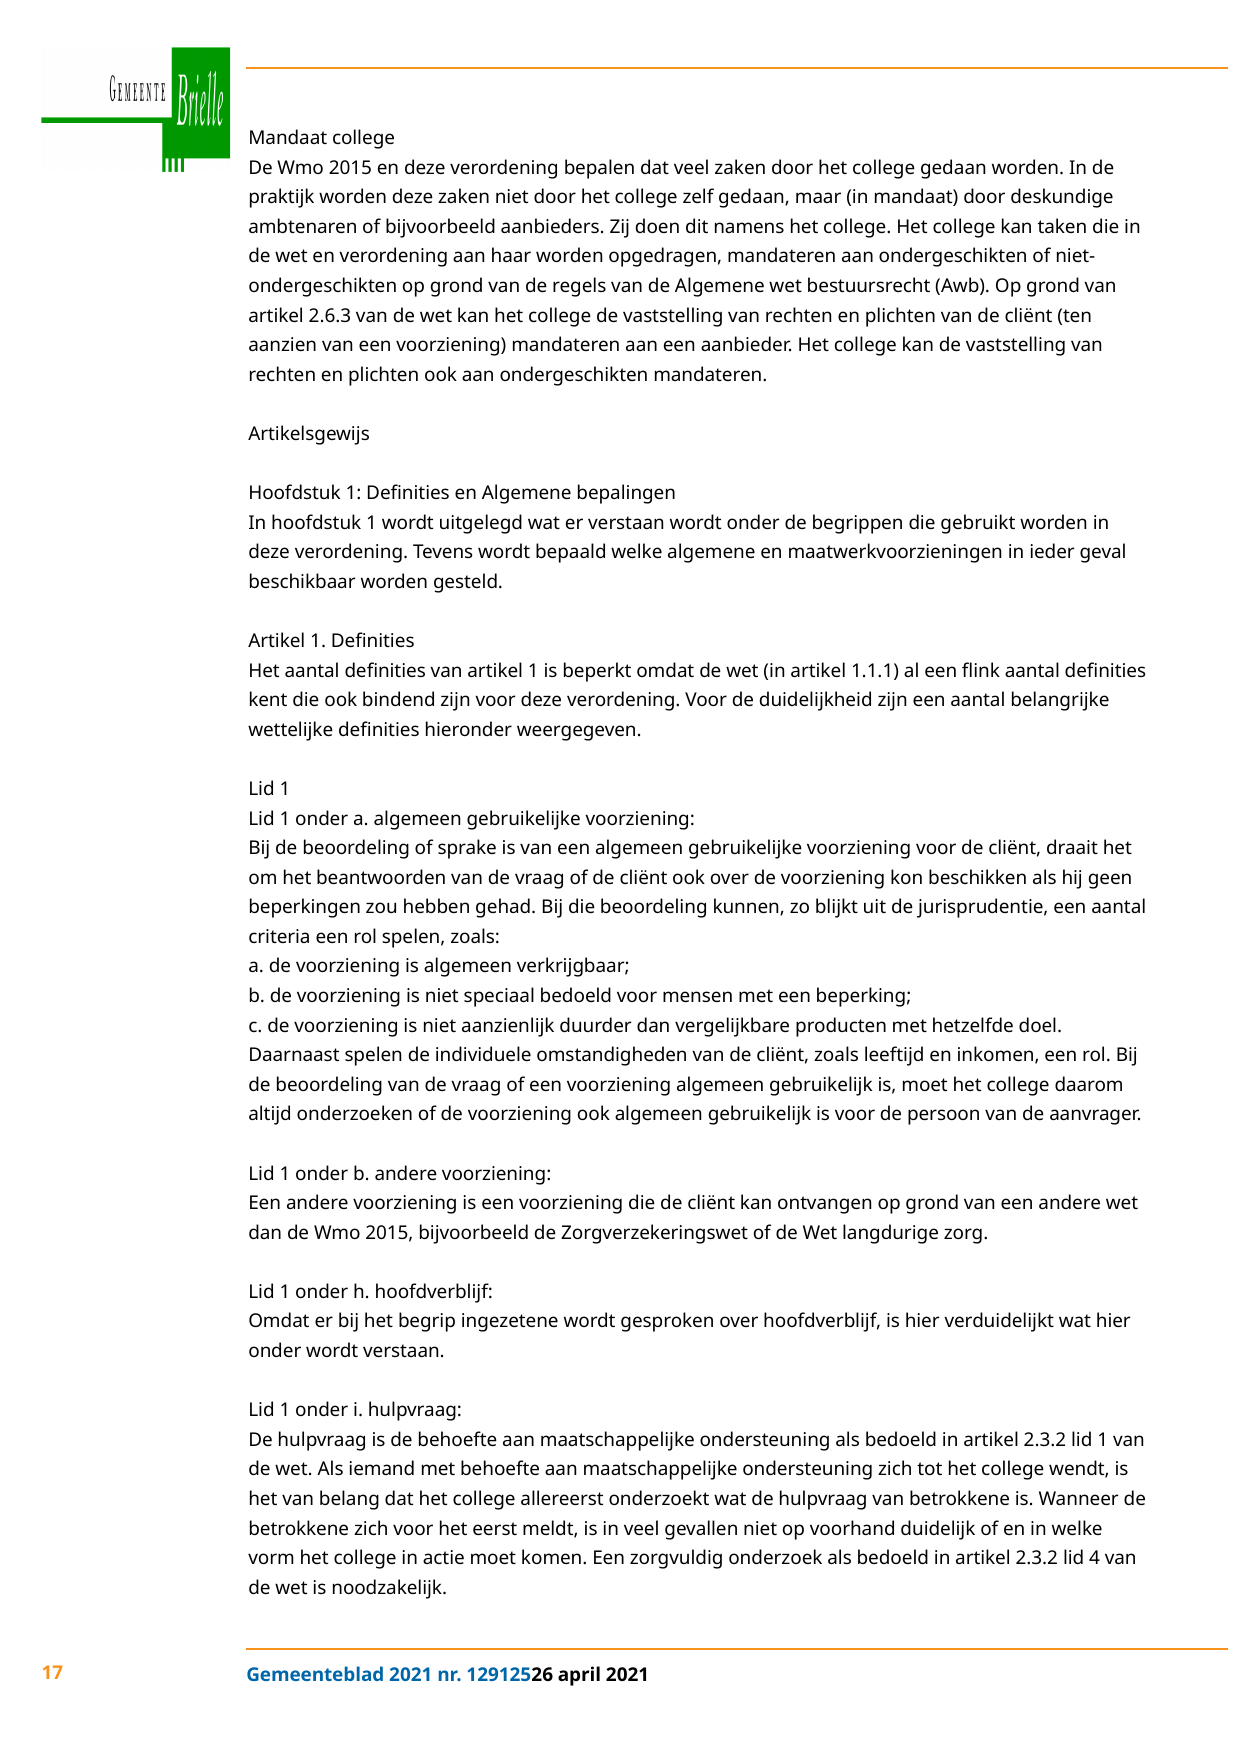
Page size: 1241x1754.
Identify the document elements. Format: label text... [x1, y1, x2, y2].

text Lid 1 onder h. hoofdverblijf: [248, 1278, 1152, 1304]
text In hoofdstuk 1 wordt uitgelegd wat er verstaan wordt onder de begrippen die gebruikt worden in deze verordening. Tevens wordt bepaald welke algemene en maatwerkvoorzieningen in ieder geval beschikbaar worden gesteld. [248, 509, 1152, 594]
picture [41, 47, 231, 172]
text Omdat er bij het begrip ingezetene wordt gesproken over hoofdverblijf, is hier verduidelijkt wat hier onder wordt verstaan. [248, 1308, 1152, 1363]
text Lid 1 onder a. algemeen gebruikelijke voorziening: [248, 805, 1152, 831]
text Lid 1 [248, 775, 1152, 801]
text Lid 1 onder i. hulpvraag: [248, 1396, 1152, 1422]
text Daarnaast spelen de individuele omstandigheden van de cliënt, zoals leeftijd en inkomen, een rol. Bij de beoordeling van de vraag of een voorziening algemeen gebruikelijk is, moet het college daarom altijd onderzoeken of de voorziening ook algemeen gebruikelijk is voor de persoon van de aanvrager. [248, 1041, 1152, 1126]
text De hulpvraag is de behoefte aan maatschappelijke ondersteuning als bedoeld in artikel 2.3.2 lid 1 van de wet. Als iemand met behoefte aan maatschappelijke ondersteuning zich tot het college wendt, is het van belang dat het college allereerst onderzoekt wat de hulpvraag van betrokkene is. Wanneer de betrokkene zich voor het eerst meldt, is in veel gevallen niet op voorhand duidelijk of en in welke vorm het college in actie moet komen. Een zorgvuldig onderzoek als bedoeld in artikel 2.3.2 lid 4 van de wet is noodzakelijk. [248, 1426, 1152, 1600]
text Mandaat college [248, 124, 1152, 150]
text b. de voorziening is niet speciaal bedoeld voor mensen met een beperking; [248, 982, 1152, 1008]
text Hoofdstuk 1: Definities en Algemene bepalingen [248, 479, 1152, 505]
text Artikelsgewijs [248, 420, 1152, 446]
text Lid 1 onder b. andere voorziening: [248, 1160, 1152, 1186]
text De Wmo 2015 en deze verordening bepalen dat veel zaken door het college gedaan worden. In de praktijk worden deze zaken niet door het college zelf gedaan, maar (in mandaat) door deskundige ambtenaren of bijvoorbeeld aanbieders. Zij doen dit namens het college. Het college kan taken die in de wet en verordening aan haar worden opgedragen, mandateren aan ondergeschikten of niet-ondergeschikten op grond van de regels van de Algemene wet bestuursrecht (Awb). Op grond van artikel 2.6.3 van de wet kan het college de vaststelling van rechten en plichten van de cliënt (ten aanzien van een voorziening) mandateren aan een aanbieder. Het college kan de vaststelling van rechten en plichten ook aan ondergeschikten mandateren. [248, 154, 1152, 387]
text Het aantal definities van artikel 1 is beperkt omdat de wet (in artikel 1.1.1) al een flink aantal definities kent die ook bindend zijn voor deze verordening. Voor de duidelijkheid zijn een aantal belangrijke wettelijke definities hieronder weergegeven. [248, 657, 1152, 742]
text c. de voorziening is niet aanzienlijk duurder dan vergelijkbare producten met hetzelfde doel. [248, 1012, 1152, 1038]
text Artikel 1. Definities [248, 627, 1152, 653]
text Een andere voorziening is een voorziening die de cliënt kan ontvangen op grond van een andere wet dan de Wmo 2015, bijvoorbeeld de Zorgverzekeringswet of de Wet langdurige zorg. [248, 1189, 1152, 1245]
text Bij de beoordeling of sprake is van een algemeen gebruikelijke voorziening voor de cliënt, draait het om het beantwoorden van de vraag of de cliënt ook over de voorziening kon beschikken als hij geen beperkingen zou hebben gehad. Bij die beoordeling kunnen, zo blijkt uit de jurisprudentie, een aantal criteria een rol spelen, zoals: [248, 834, 1152, 949]
text a. de voorziening is algemeen verkrijgbaar; [248, 953, 1152, 978]
